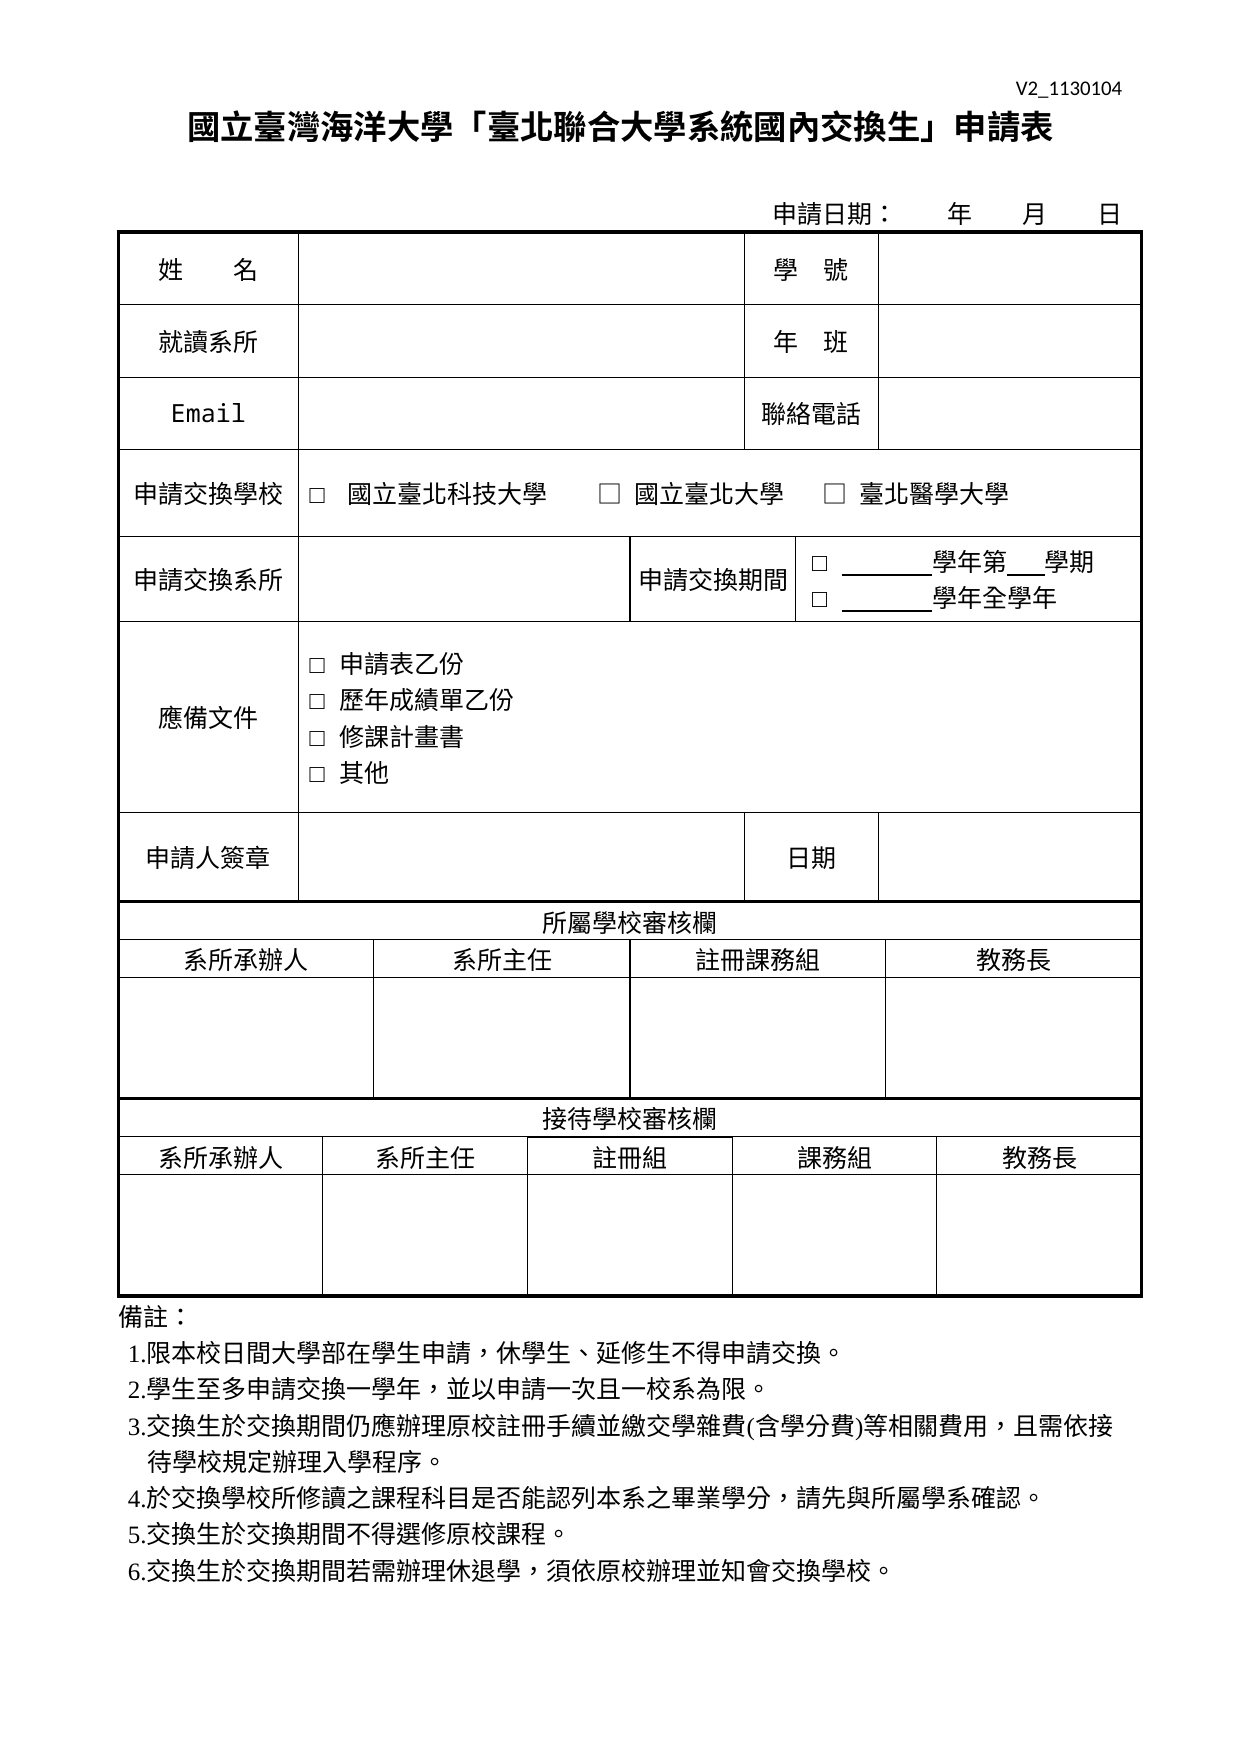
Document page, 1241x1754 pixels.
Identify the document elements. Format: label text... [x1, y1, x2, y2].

table_cell 申請人簽章 [120, 813, 298, 900]
table_header 學 號 [745, 234, 878, 304]
table_cell 申請交換系所 [120, 537, 298, 621]
table_cell 國立臺北科技大學 □ 國立臺北大學 □ 臺北醫學大學 [299, 450, 1140, 536]
text 6.交換生於交換期間若需辦理休退學，須依原校辦理並知會交換學校。 [128, 1551, 1122, 1587]
table_cell 申請交換學校 [120, 450, 298, 536]
table_cell [528, 1175, 732, 1294]
table_cell [631, 978, 885, 1097]
text 4.於交換學校所修讀之課程科目是否能認列本系之畢業學分，請先與所屬學系確認。 [128, 1479, 1122, 1515]
table_cell 教務長 [886, 940, 1140, 977]
table_cell [299, 378, 744, 448]
table_cell 註冊組 [528, 1138, 732, 1174]
table_cell 所屬學校審核欄 [120, 903, 1140, 939]
text 3.交換生於交換期間仍應辦理原校註冊手續並繳交學雜費(含學分費)等相關費用，且需依接待學校規定辦理入學程序。 [128, 1406, 1122, 1479]
table_cell □ 學年第 學期 □ 學年全學年 [796, 537, 1140, 621]
table_cell 聯絡電話 [745, 378, 878, 448]
text 國立臺灣海洋大學「臺北聯合大學系統國內交換生」申請表 [118, 100, 1122, 194]
table_cell 應備文件 [120, 622, 298, 812]
table_cell □ 申請表乙份 □ 歷年成績單乙份 □ 修課計畫書 □ 其他 [299, 622, 1140, 812]
table_cell 系所主任 [323, 1137, 527, 1174]
table_cell [374, 978, 629, 1097]
text 申請日期： 年 月 日 [118, 194, 1122, 230]
table_cell [879, 305, 1140, 377]
table_header [879, 234, 1140, 304]
text 備註： [118, 1298, 1122, 1334]
table_cell 日期 [745, 813, 878, 900]
text 2.學生至多申請交換一學年，並以申請一次且一校系為限。 [128, 1370, 1122, 1406]
table_cell 申請交換期間 [631, 537, 795, 621]
table_cell 就讀系所 [120, 305, 298, 377]
table_cell 教務長 [937, 1137, 1140, 1174]
text 5.交換生於交換期間不得選修原校課程。 [128, 1515, 1122, 1551]
table_cell [879, 378, 1140, 448]
table_header 姓 名 [120, 234, 298, 304]
table_cell 接待學校審核欄 [120, 1100, 1140, 1136]
table_cell Email [120, 378, 298, 448]
table_cell 年 班 [745, 305, 878, 377]
table_header [299, 234, 744, 304]
table_cell 課務組 [733, 1137, 936, 1174]
table_cell [937, 1175, 1140, 1294]
table_cell [879, 813, 1140, 900]
table_cell 系所主任 [374, 940, 629, 977]
table_cell 系所承辦人 [120, 1137, 322, 1174]
table_cell [733, 1175, 936, 1294]
table_cell [886, 978, 1140, 1097]
table_cell [299, 305, 744, 377]
text 1.限本校日間大學部在學生申請，休學生、延修生不得申請交換。 [128, 1334, 1122, 1370]
table_cell [323, 1175, 527, 1294]
table_cell 系所承辦人 [120, 940, 373, 977]
table_cell [299, 813, 744, 900]
table_cell [299, 537, 629, 621]
table_cell [120, 1175, 322, 1294]
table_cell 註冊課務組 [631, 940, 885, 977]
table_cell [120, 978, 373, 1097]
